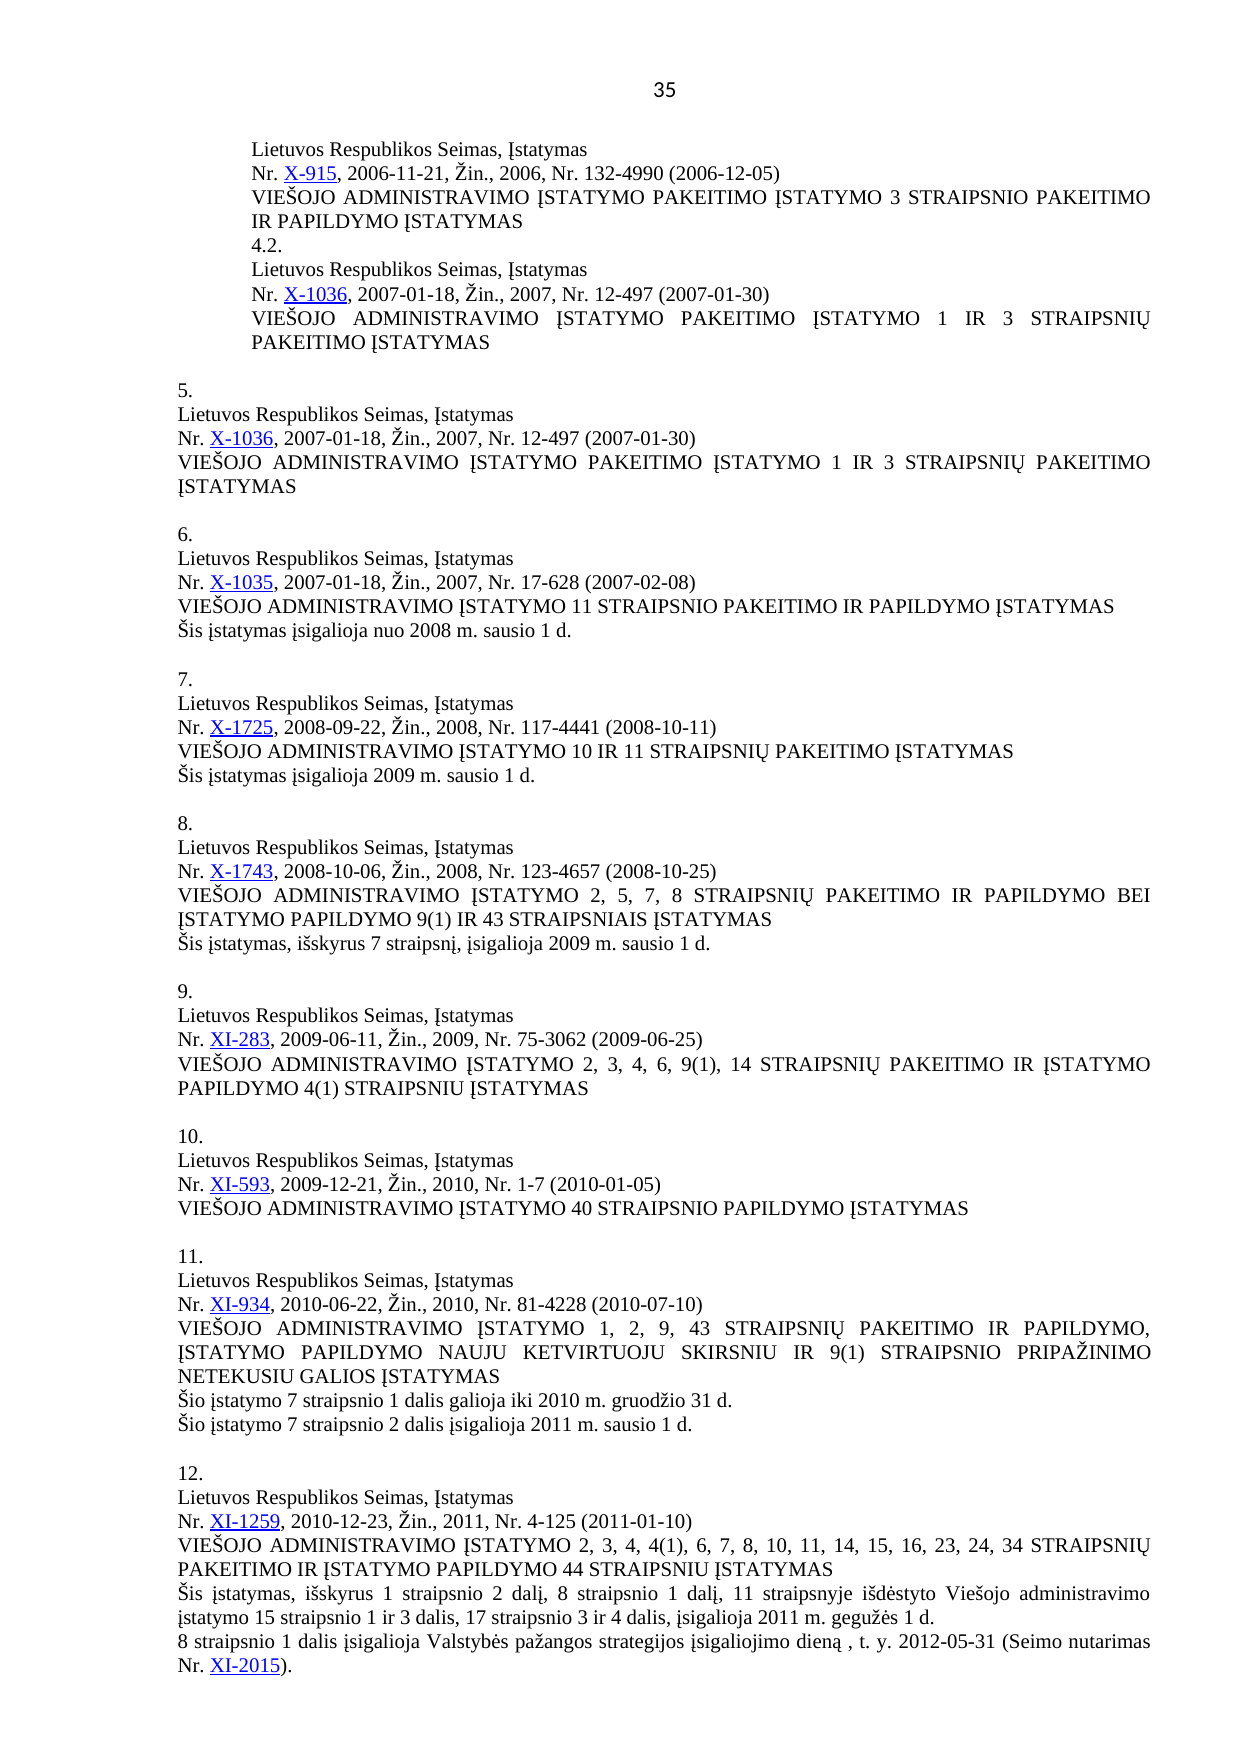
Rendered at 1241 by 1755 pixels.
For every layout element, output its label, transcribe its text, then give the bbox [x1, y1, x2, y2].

text 10. [177, 1124, 1152, 1148]
text 8 straipsnio 1 dalis įsigalioja Valstybės pažangos strategijos įsigaliojimo dieną , t. y. 2012-05-31 (Seimo nutarimas Nr. XI-2015). [177, 1629, 1152, 1677]
text 6. [177, 522, 1152, 546]
text Nr. X-1036, 2007-01-18, Žin., 2007, Nr. 12-497 (2007-01-30) [177, 426, 1152, 450]
text 11. [177, 1244, 1152, 1268]
text VIEŠOJO ADMINISTRAVIMO ĮSTATYMO 2, 3, 4, 4(1), 6, 7, 8, 10, 11, 14, 15, 16, 23, 24, 34 STRAIPSNIŲ PAKEITIMO IR ĮSTATYMO PAPILDYMO 44 STRAIPSNIU ĮSTATYMAS [177, 1533, 1152, 1581]
text Nr. X-1743, 2008-10-06, Žin., 2008, Nr. 123-4657 (2008-10-25) [177, 859, 1152, 883]
text Nr. XI-283, 2009-06-11, Žin., 2009, Nr. 75-3062 (2009-06-25) [177, 1027, 1152, 1051]
text 5. [177, 378, 1152, 402]
text Lietuvos Respublikos Seimas, Įstatymas [177, 1268, 1152, 1292]
text Nr. X-915, 2006-11-21, Žin., 2006, Nr. 132-4990 (2006-12-05) [177, 161, 1152, 185]
text Šis įstatymas įsigalioja nuo 2008 m. sausio 1 d. [177, 618, 1152, 642]
text VIEŠOJO ADMINISTRAVIMO ĮSTATYMO 2, 3, 4, 6, 9(1), 14 STRAIPSNIŲ PAKEITIMO IR ĮSTATYMO PAPILDYMO 4(1) STRAIPSNIU ĮSTATYMAS [177, 1051, 1152, 1099]
text 9. [177, 979, 1152, 1003]
text Nr. X-1035, 2007-01-18, Žin., 2007, Nr. 17-628 (2007-02-08) [177, 570, 1152, 594]
text Šis įstatymas įsigalioja 2009 m. sausio 1 d. [177, 763, 1152, 787]
text Nr. X-1725, 2008-09-22, Žin., 2008, Nr. 117-4441 (2008-10-11) [177, 714, 1152, 739]
text VIEŠOJO ADMINISTRAVIMO ĮSTATYMO 1, 2, 9, 43 STRAIPSNIŲ PAKEITIMO IR PAPILDYMO, ĮSTATYMO PAPILDYMO NAUJU KETVIRTUOJU SKIRSNIU IR 9(1) STRAIPSNIO PRIPAŽINIMO NETEKUSIU GALIOS ĮSTATYMAS [177, 1316, 1152, 1388]
text Nr. XI-593, 2009-12-21, Žin., 2010, Nr. 1-7 (2010-01-05) [177, 1172, 1152, 1196]
text Lietuvos Respublikos Seimas, Įstatymas [177, 137, 1152, 161]
text Nr. X-1036, 2007-01-18, Žin., 2007, Nr. 12-497 (2007-01-30) [177, 281, 1152, 306]
text Šio įstatymo 7 straipsnio 2 dalis įsigalioja 2011 m. sausio 1 d. [177, 1412, 1152, 1436]
text VIEŠOJO ADMINISTRAVIMO ĮSTATYMO 10 IR 11 STRAIPSNIŲ PAKEITIMO ĮSTATYMAS [177, 739, 1152, 763]
text VIEŠOJO ADMINISTRAVIMO ĮSTATYMO 11 STRAIPSNIO PAKEITIMO IR PAPILDYMO ĮSTATYMAS [177, 594, 1152, 618]
text Lietuvos Respublikos Seimas, Įstatymas [177, 1148, 1152, 1172]
text 12. [177, 1461, 1152, 1484]
text VIEŠOJO ADMINISTRAVIMO ĮSTATYMO 40 STRAIPSNIO PAPILDYMO ĮSTATYMAS [177, 1196, 1152, 1220]
text VIEŠOJO ADMINISTRAVIMO ĮSTATYMO PAKEITIMO ĮSTATYMO 1 IR 3 STRAIPSNIŲ PAKEITIMO ĮSTATYMAS [177, 450, 1152, 498]
text VIEŠOJO ADMINISTRAVIMO ĮSTATYMO 2, 5, 7, 8 STRAIPSNIŲ PAKEITIMO IR PAPILDYMO BEI ĮSTATYMO PAPILDYMO 9(1) IR 43 STRAIPSNIAIS ĮSTATYMAS [177, 883, 1152, 931]
text Nr. XI-1259, 2010-12-23, Žin., 2011, Nr. 4-125 (2011-01-10) [177, 1509, 1152, 1533]
text VIEŠOJO ADMINISTRAVIMO ĮSTATYMO PAKEITIMO ĮSTATYMO 1 IR 3 STRAIPSNIŲ PAKEITIMO ĮSTATYMAS [251, 306, 1152, 354]
text Lietuvos Respublikos Seimas, Įstatymas [177, 402, 1152, 426]
text 7. [177, 666, 1152, 691]
text Lietuvos Respublikos Seimas, Įstatymas [177, 257, 1152, 281]
text Šis įstatymas, išskyrus 7 straipsnį, įsigalioja 2009 m. sausio 1 d. [177, 931, 1152, 955]
text VIEŠOJO ADMINISTRAVIMO ĮSTATYMO PAKEITIMO ĮSTATYMO 3 STRAIPSNIO PAKEITIMO IR PAPILDYMO ĮSTATYMAS [251, 185, 1152, 233]
text 4.2. [177, 233, 1152, 257]
text Nr. XI-934, 2010-06-22, Žin., 2010, Nr. 81-4228 (2010-07-10) [177, 1292, 1152, 1316]
text Lietuvos Respublikos Seimas, Įstatymas [177, 691, 1152, 714]
text Šio įstatymo 7 straipsnio 1 dalis galioja iki 2010 m. gruodžio 31 d. [177, 1388, 1152, 1412]
text Lietuvos Respublikos Seimas, Įstatymas [177, 835, 1152, 859]
text Lietuvos Respublikos Seimas, Įstatymas [177, 1003, 1152, 1027]
text Lietuvos Respublikos Seimas, Įstatymas [177, 1484, 1152, 1509]
text Lietuvos Respublikos Seimas, Įstatymas [177, 546, 1152, 570]
text Šis įstatymas, išskyrus 1 straipsnio 2 dalį, 8 straipsnio 1 dalį, 11 straipsnyje išdėstyto Viešojo administravimo įstatymo 15 straipsnio 1 ir 3 dalis, 17 straipsnio 3 ir 4 dalis, įsigalioja 2011 m. gegužės 1 d. [177, 1581, 1152, 1629]
text 8. [177, 811, 1152, 835]
